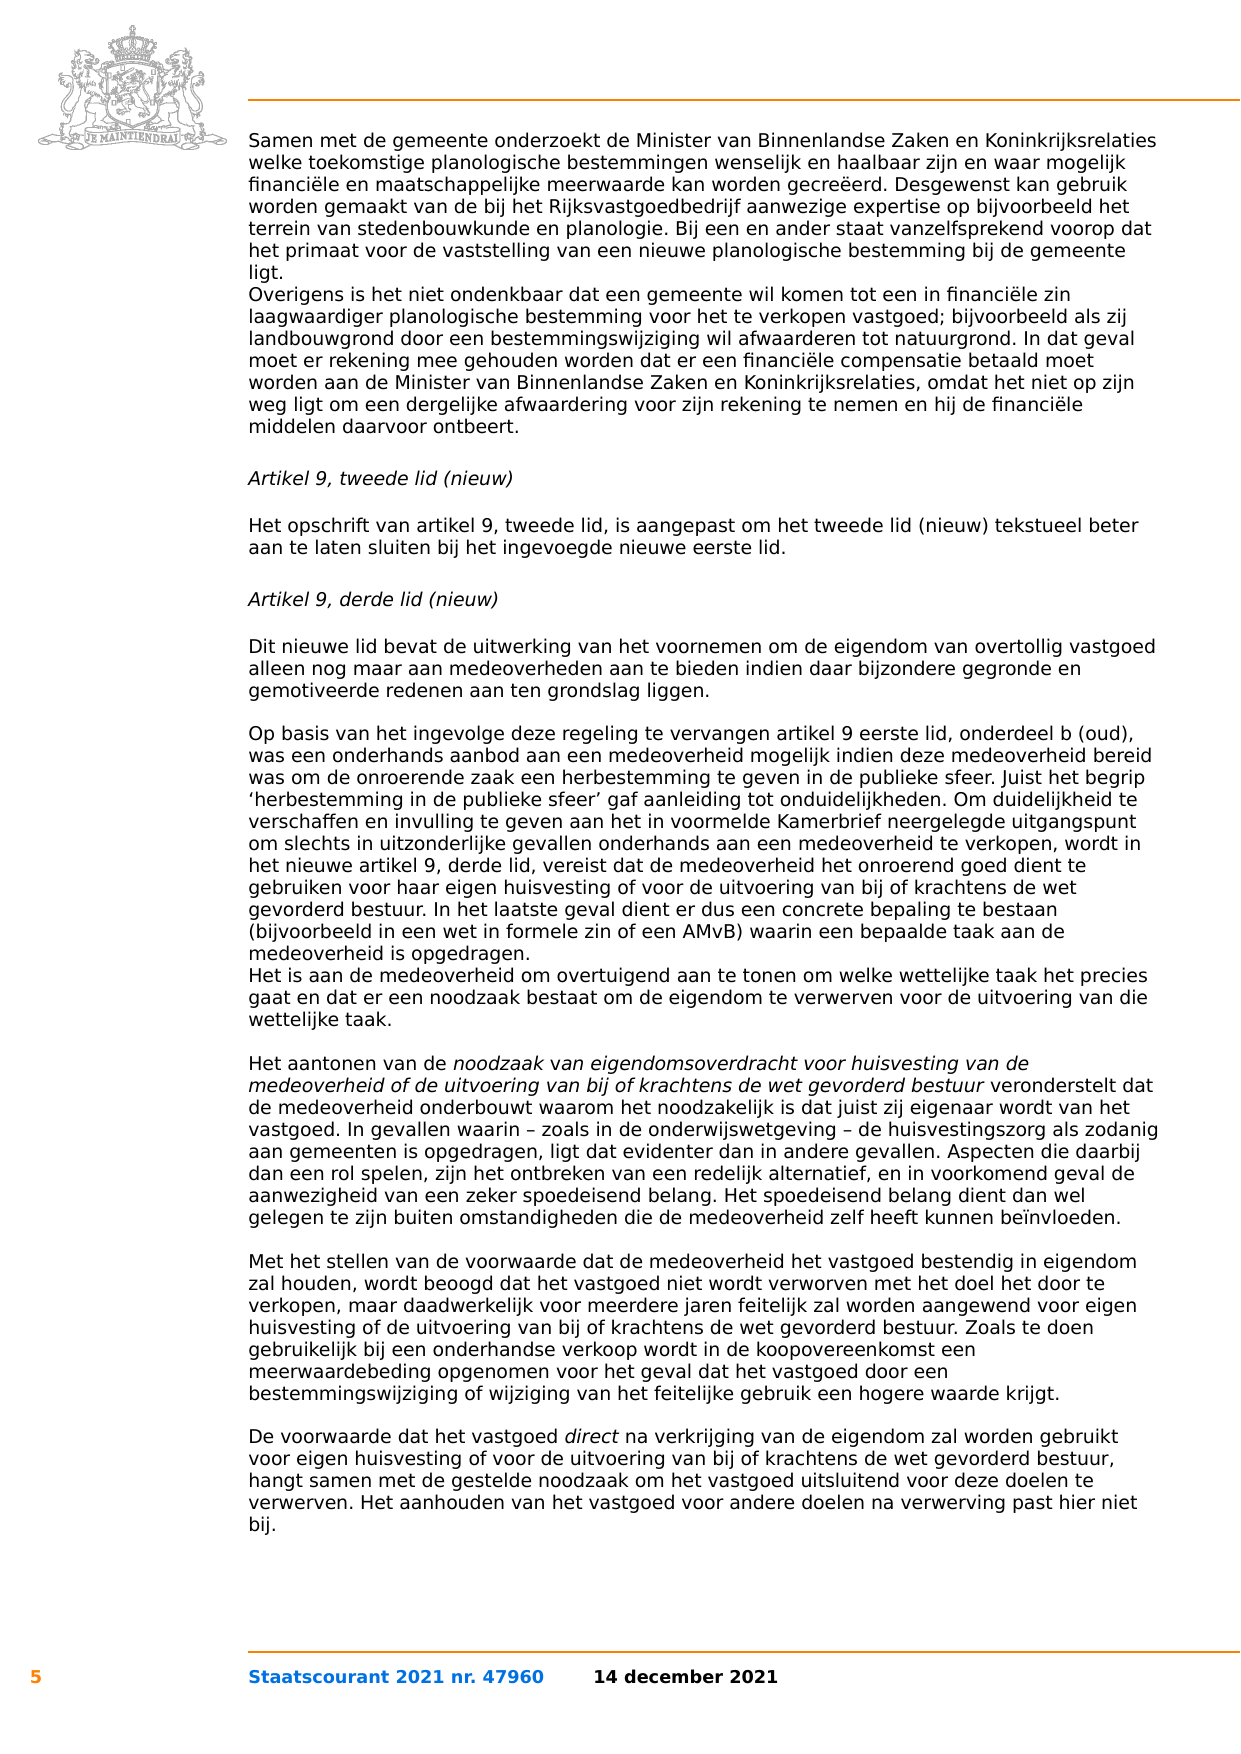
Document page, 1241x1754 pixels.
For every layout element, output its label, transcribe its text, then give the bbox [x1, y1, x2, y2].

text Het aantonen van de noodzaak van eigendomsoverdracht voor huisvesting van de medeoverheid of de uitvoering van bij of krachtens de wet gevorderd bestuur veronderstelt dat de medeoverheid onderbouwt waarom het noodzakelijk is dat juist zij eigenaar wordt van het vastgoed. In gevallen waarin – zoals in de onderwijswetgeving – de huisvestingszorg als zodanig aan gemeenten is opgedragen, ligt dat evidenter dan in andere gevallen. Aspecten die daarbij dan een rol spelen, zijn het ontbreken van een redelijk alternatief, en in voorkomend geval de aanwezigheid van een zeker spoedeisend belang. Het spoedeisend belang dient dan wel gelegen te zijn buiten omstandigheden die de medeoverheid zelf heeft kunnen beïnvloeden. [248, 1053, 1163, 1229]
subtitle Artikel 9, tweede lid (nieuw) [248, 468, 1163, 489]
text Op basis van het ingevolge deze regeling te vervangen artikel 9 eerste lid, onderdeel b (oud), was een onderhands aanbod aan een medeoverheid mogelijk indien deze medeoverheid bereid was om de onroerende zaak een herbestemming te geven in de publieke sfeer. Juist het begrip ‘herbestemming in de publieke sfeer’ gaf aanleiding tot onduidelijkheden. Om duidelijkheid te verschaffen en invulling te geven aan het in voormelde Kamerbrief neergelegde uitgangspunt [248, 723, 1163, 833]
text Het is aan de medeoverheid om overtuigend aan te tonen om welke wettelijke taak het precies gaat en dat er een noodzaak bestaat om de eigendom te verwerven voor de uitvoering van die wettelijke taak. [248, 965, 1163, 1031]
picture [38, 25, 227, 150]
text Overigens is het niet ondenkbaar dat een gemeente wil komen tot een in financiële zin laagwaardiger planologische bestemming voor het te verkopen vastgoed; bijvoorbeeld als zij landbouwgrond door een bestemmingswijziging wil afwaarderen tot natuurgrond. In dat geval moet er rekening mee gehouden worden dat er een financiële compensatie betaald moet worden aan de Minister van Binnenlandse Zaken en Koninkrijksrelaties, omdat het niet op zijn weg ligt om een dergelijke afwaardering voor zijn rekening te nemen en hij de financiële middelen daarvoor ontbeert. [248, 284, 1163, 438]
text Dit nieuwe lid bevat de uitwerking van het voornemen om de eigendom van overtollig vastgoed alleen nog maar aan medeoverheden aan te bieden indien daar bijzondere gegronde en gemotiveerde redenen aan ten grondslag liggen. [248, 636, 1163, 701]
text om slechts in uitzonderlijke gevallen onderhands aan een medeoverheid te verkopen, wordt in het nieuwe artikel 9, derde lid, vereist dat de medeoverheid het onroerend goed dient te gebruiken voor haar eigen huisvesting of voor de uitvoering van bij of krachtens de wet gevorderd bestuur. In het laatste geval dient er dus een concrete bepaling te bestaan (bijvoorbeeld in een wet in formele zin of een AMvB) waarin een bepaalde taak aan de medeoverheid is opgedragen. [248, 833, 1163, 965]
text Het opschrift van artikel 9, tweede lid, is aangepast om het tweede lid (nieuw) tekstueel beter aan te laten sluiten bij het ingevoegde nieuwe eerste lid. [248, 514, 1163, 558]
text De voorwaarde dat het vastgoed direct na verkrijging van de eigendom zal worden gebruikt voor eigen huisvesting of voor de uitvoering van bij of krachtens de wet gevorderd bestuur, hangt samen met de gestelde noodzaak om het vastgoed uitsluitend voor deze doelen te verwerven. Het aanhouden van het vastgoed voor andere doelen na verwerving past hier niet bij. [248, 1426, 1163, 1536]
subtitle Artikel 9, derde lid (nieuw) [248, 588, 1163, 611]
text Samen met de gemeente onderzoekt de Minister van Binnenlandse Zaken en Koninkrijksrelaties welke toekomstige planologische bestemmingen wenselijk en haalbaar zijn en waar mogelijk financiële en maatschappelijke meerwaarde kan worden gecreëerd. Desgewenst kan gebruik worden gemaakt van de bij het Rijksvastgoedbedrijf aanwezige expertise op bijvoorbeeld het terrein van stedenbouwkunde en planologie. Bij een en ander staat vanzelfsprekend voorop dat het primaat voor de vaststelling van een nieuwe planologische bestemming bij de gemeente ligt. [248, 130, 1163, 284]
text Met het stellen van de voorwaarde dat de medeoverheid het vastgoed bestendig in eigendom zal houden, wordt beoogd dat het vastgoed niet wordt verworven met het doel het door te verkopen, maar daadwerkelijk voor meerdere jaren feitelijk zal worden aangewend voor eigen huisvesting of de uitvoering van bij of krachtens de wet gevorderd bestuur. Zoals te doen gebruikelijk bij een onderhandse verkoop wordt in de koopovereenkomst een meerwaardebeding opgenomen voor het geval dat het vastgoed door een bestemmingswijziging of wijziging van het feitelijke gebruik een hogere waarde krijgt. [248, 1251, 1163, 1404]
